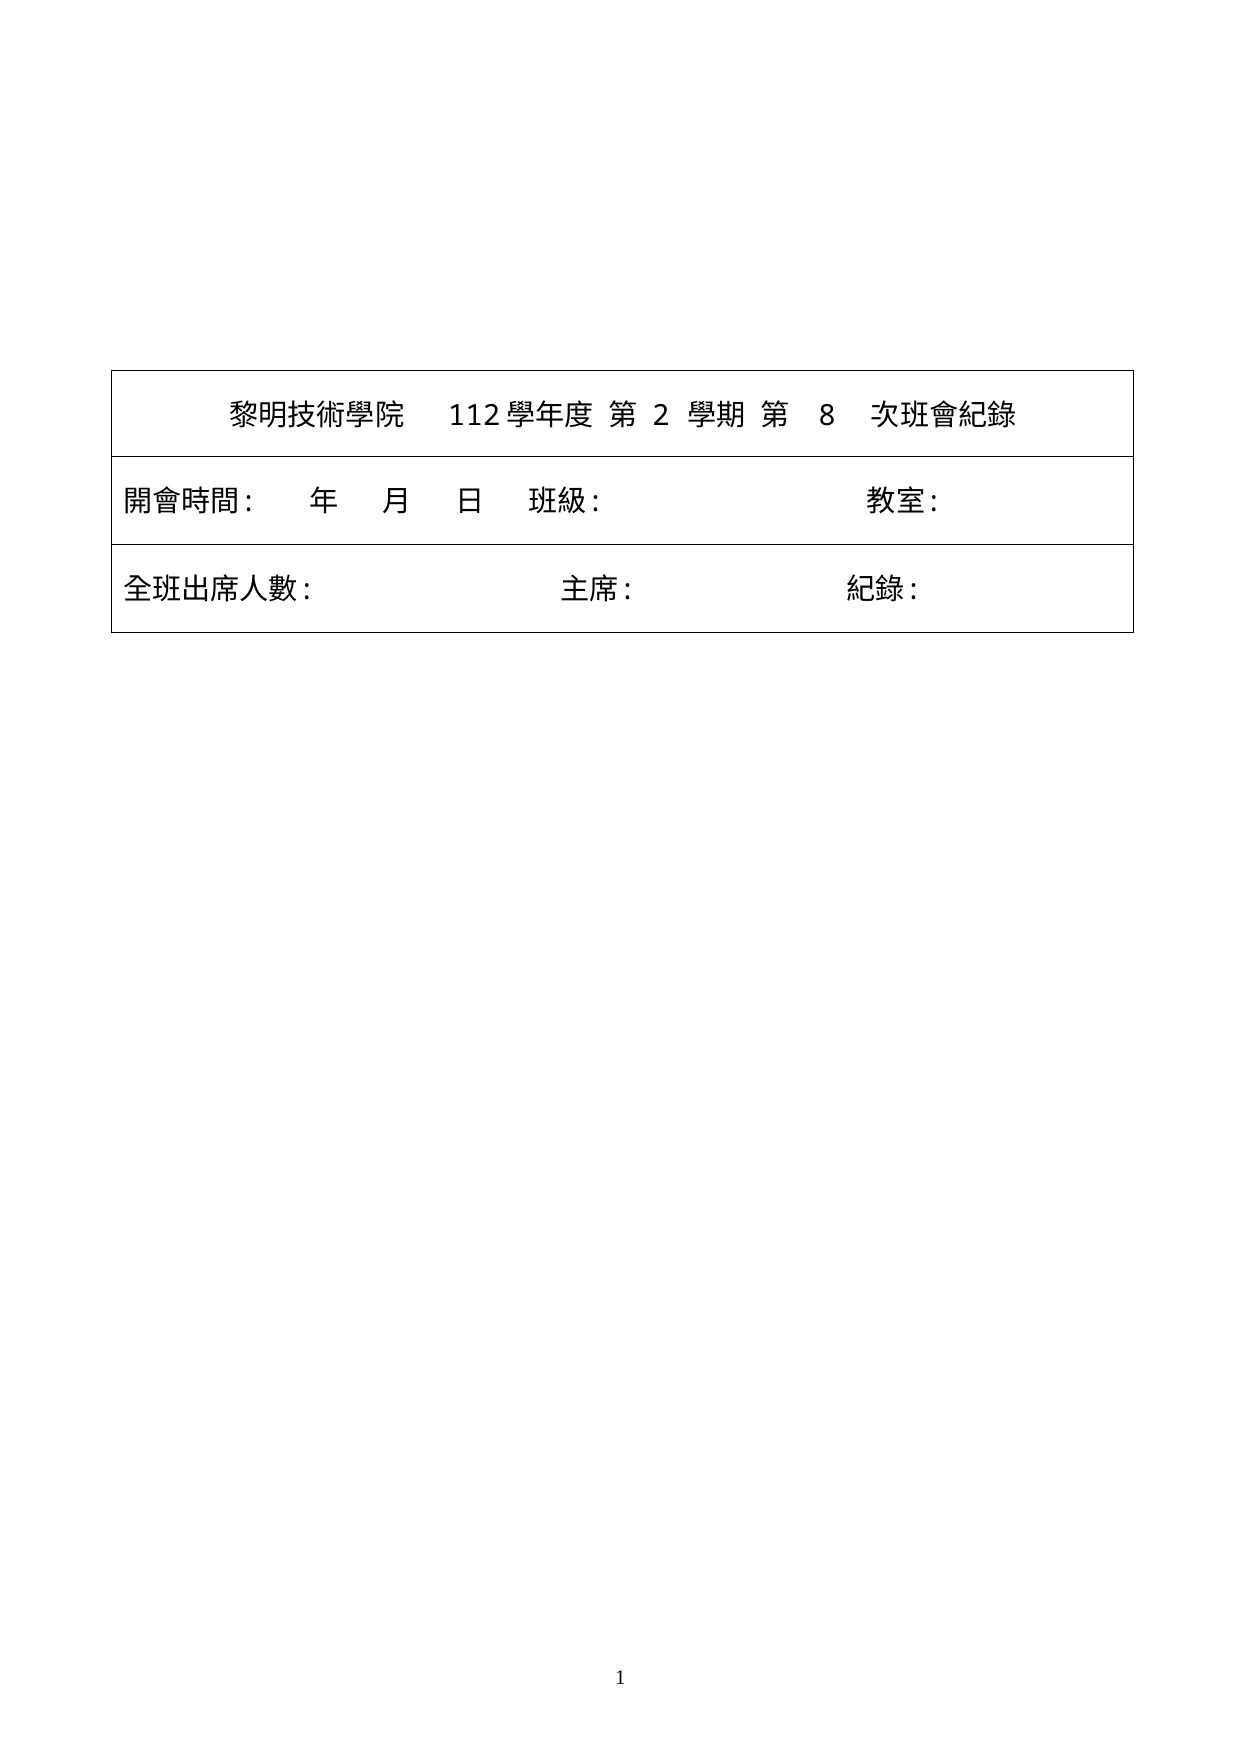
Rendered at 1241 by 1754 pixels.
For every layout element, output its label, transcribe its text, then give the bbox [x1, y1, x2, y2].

table_header 黎明技術學院 112學年度 第 2 學期 第 8 次班會紀錄 [112, 371, 1133, 456]
table_cell 全班出席人數: 主席: 紀錄: [112, 545, 1133, 632]
table_cell 開會時間: 年 月 日 班級: 教室: [112, 457, 1133, 544]
